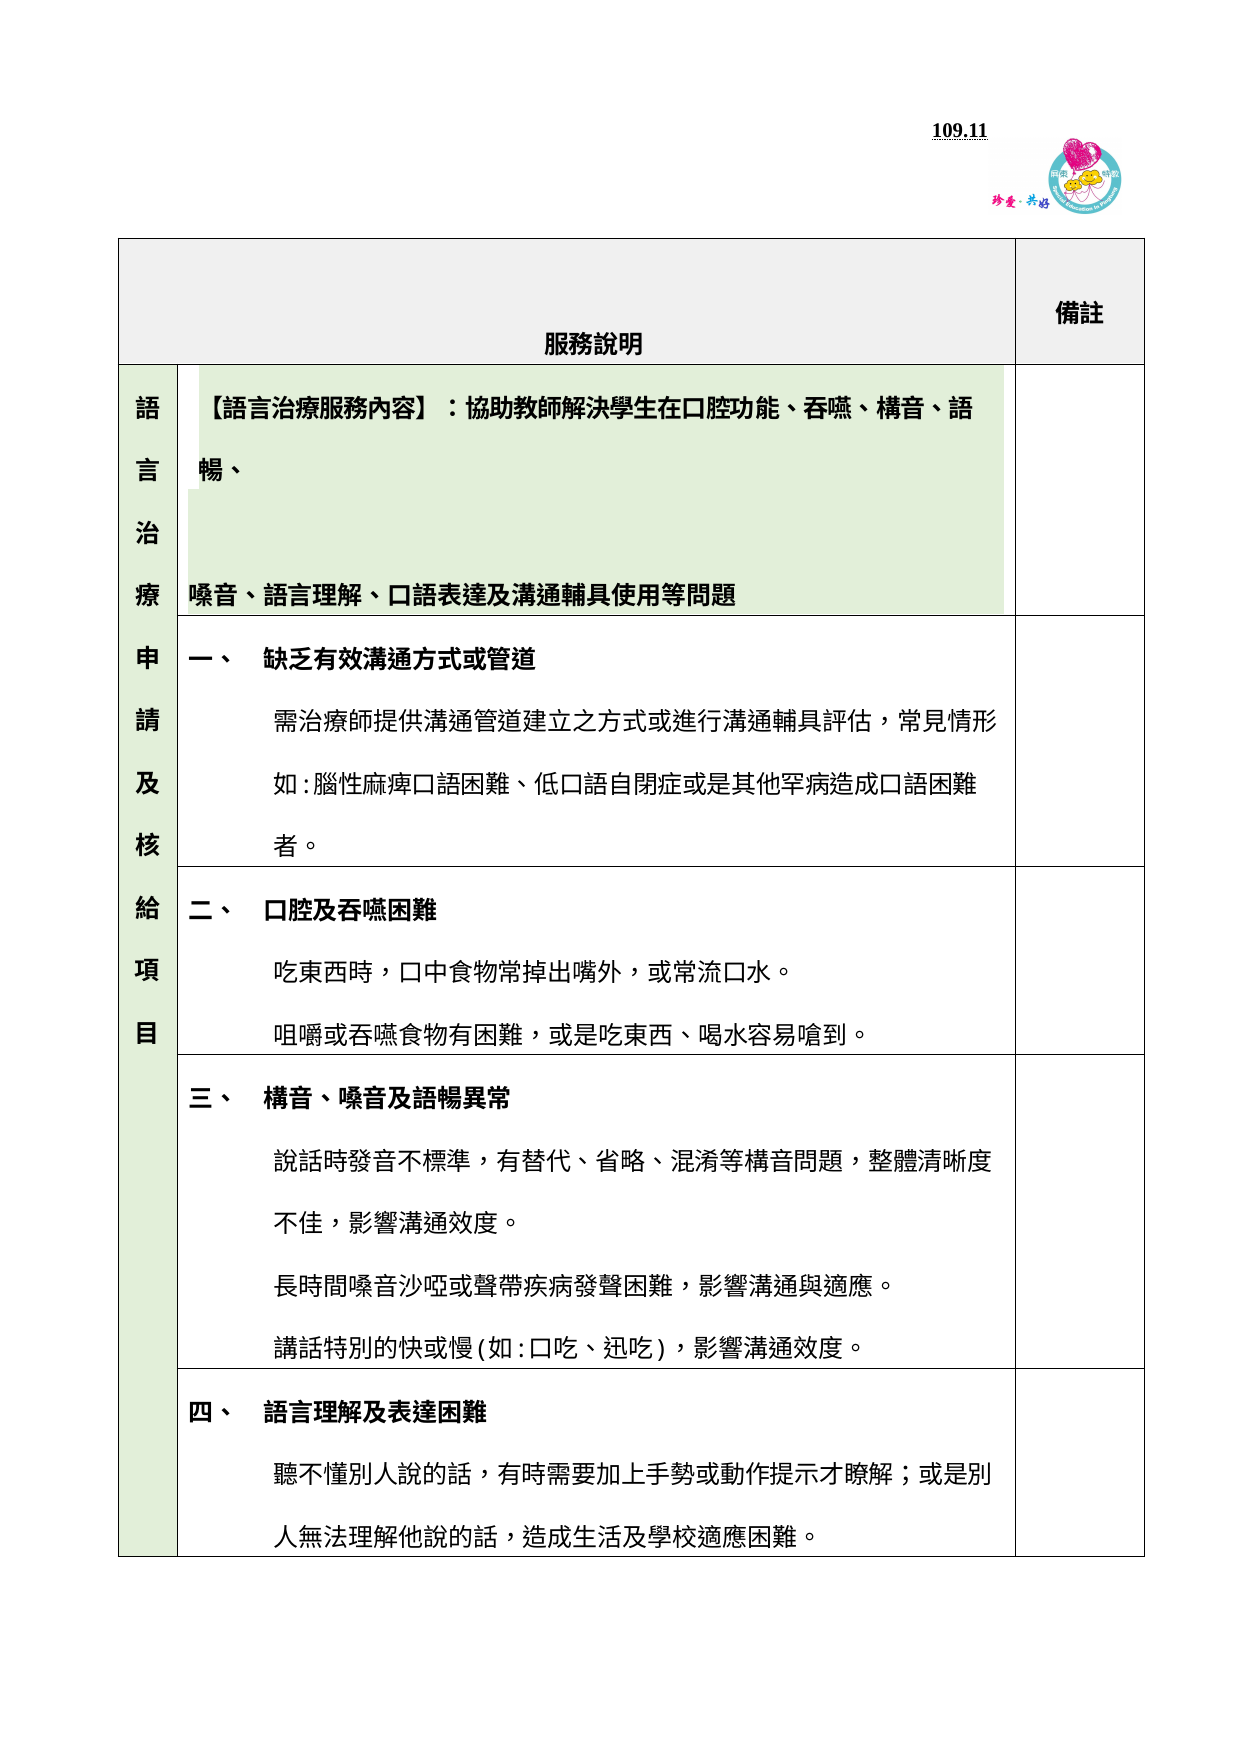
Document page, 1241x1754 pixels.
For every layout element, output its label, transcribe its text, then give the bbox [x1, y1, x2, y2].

table_cell 【語言治療服務內容】：協助教師解決學生在口腔功能、吞嚥、構音、語暢、 嗓音、語言理解、口語表達及溝通輔具使用等問題 [1004, 365, 1015, 614]
table_header 服務說明 [119, 239, 1015, 363]
table_cell 三、 構音、嗓音及語暢異常 說話時發音不標準，有替代、省略、混淆等構音問題，整體清晰度不佳，影響溝通效度。 長時間嗓音沙啞或聲帶疾病發聲困難，影響溝通與適應。 講話特別的快或慢(如:口吃、迅吃)，影響溝通效度。 [178, 1055, 1015, 1368]
table_cell 語言治療申請及核給項目 [119, 365, 177, 1556]
table_cell [1016, 365, 1144, 614]
table_cell 一、 缺乏有效溝通方式或管道 需治療師提供溝通管道建立之方式或進行溝通輔具評估，常見情形如:腦性麻痺口語困難、低口語自閉症或是其他罕病造成口語困難者。 [178, 616, 1015, 866]
table_cell [1016, 867, 1144, 1054]
table_cell [1016, 616, 1144, 866]
table_cell 【語言治療服務內容】：協助教師解決學生在口腔功能、吞嚥、構音、語暢、 嗓音、語言理解、口語表達及溝通輔具使用等問題 [178, 365, 199, 614]
table_header 備註 [1016, 239, 1144, 363]
table_cell 二、 口腔及吞嚥困難 吃東西時，口中食物常掉出嘴外，或常流口水。 咀嚼或吞嚥食物有困難，或是吃東西、喝水容易嗆到。 [178, 867, 1015, 1054]
table_cell [1016, 1369, 1144, 1556]
table_cell [1016, 1055, 1144, 1368]
table_cell 四、 語言理解及表達困難 聽不懂別人說的話，有時需要加上手勢或動作提示才瞭解；或是別人無法理解他說的話，造成生活及學校適應困難。 [178, 1369, 1015, 1556]
